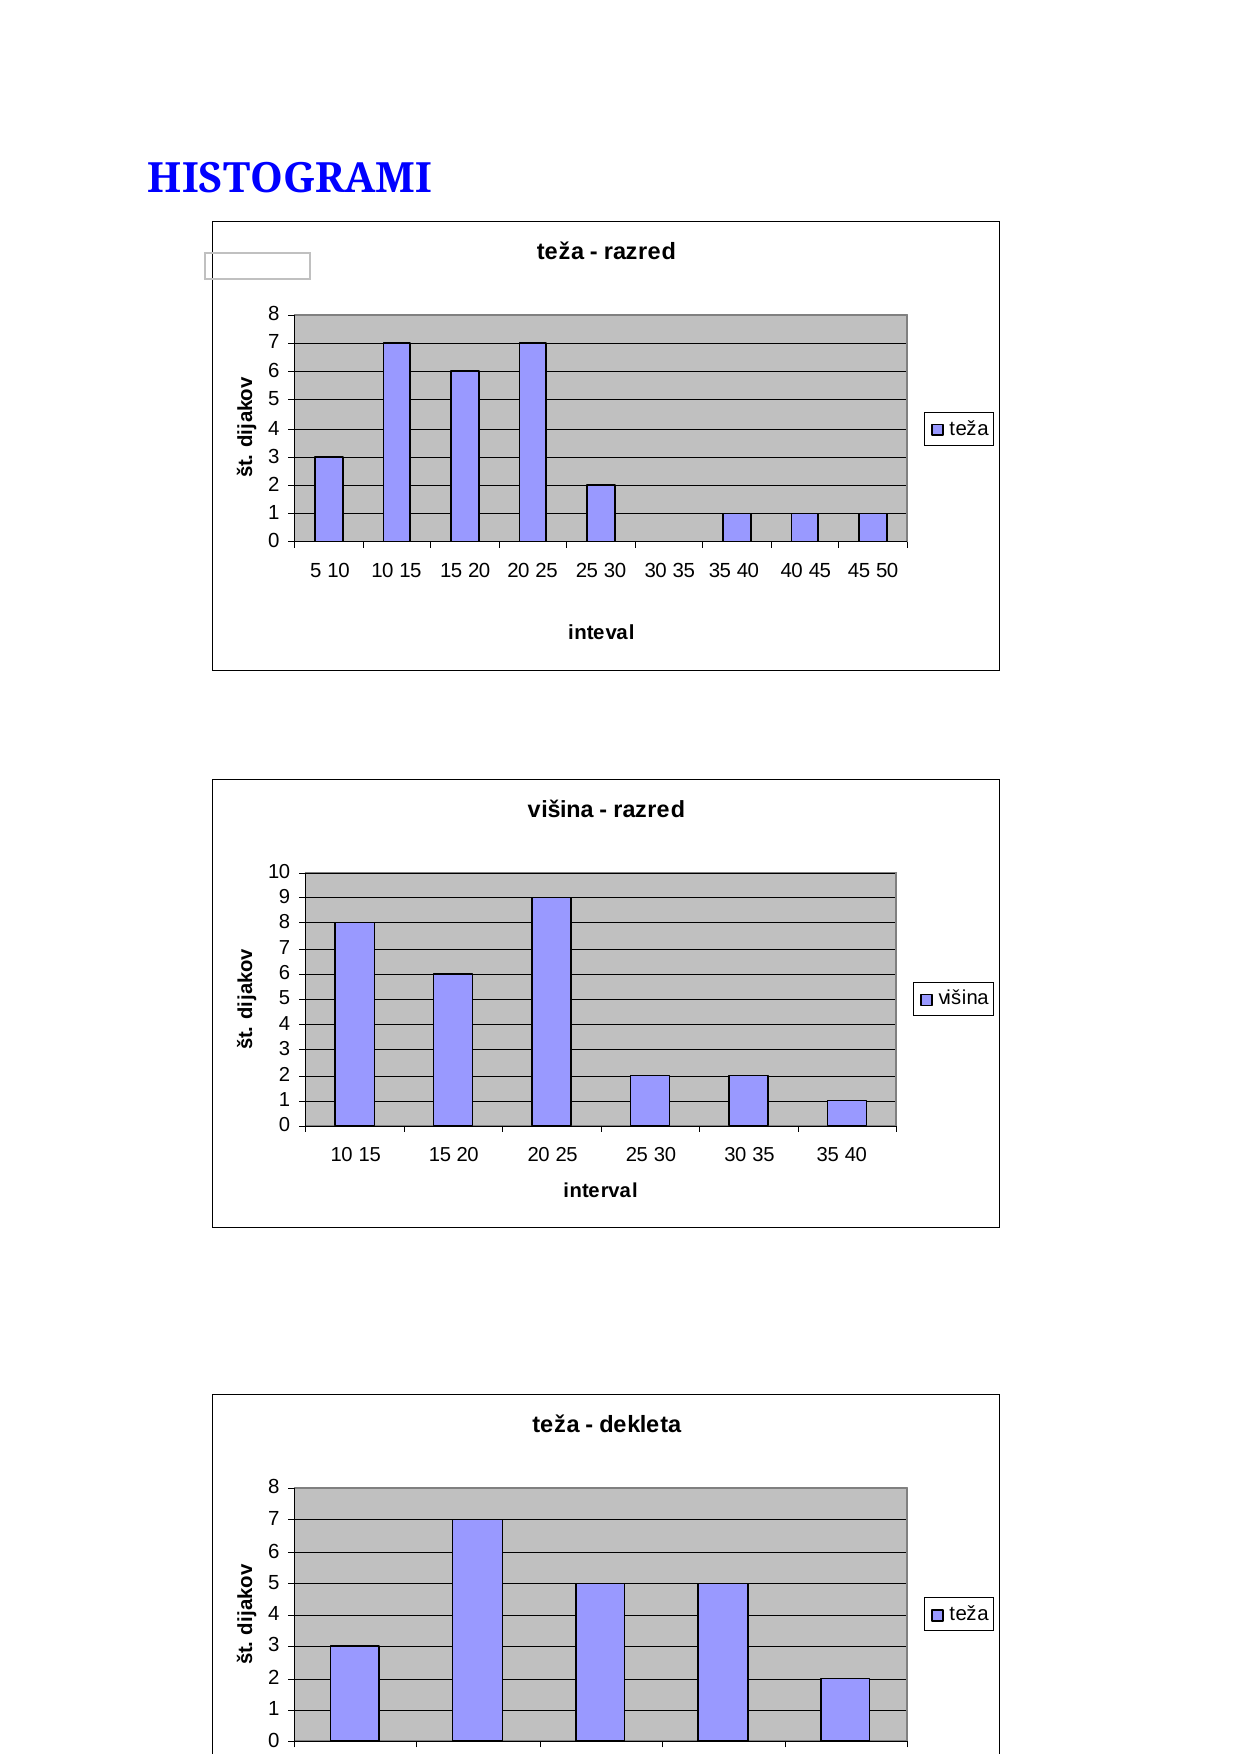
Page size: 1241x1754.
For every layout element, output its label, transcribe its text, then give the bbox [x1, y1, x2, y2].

text HISTOGRAMI [148, 148, 1093, 204]
